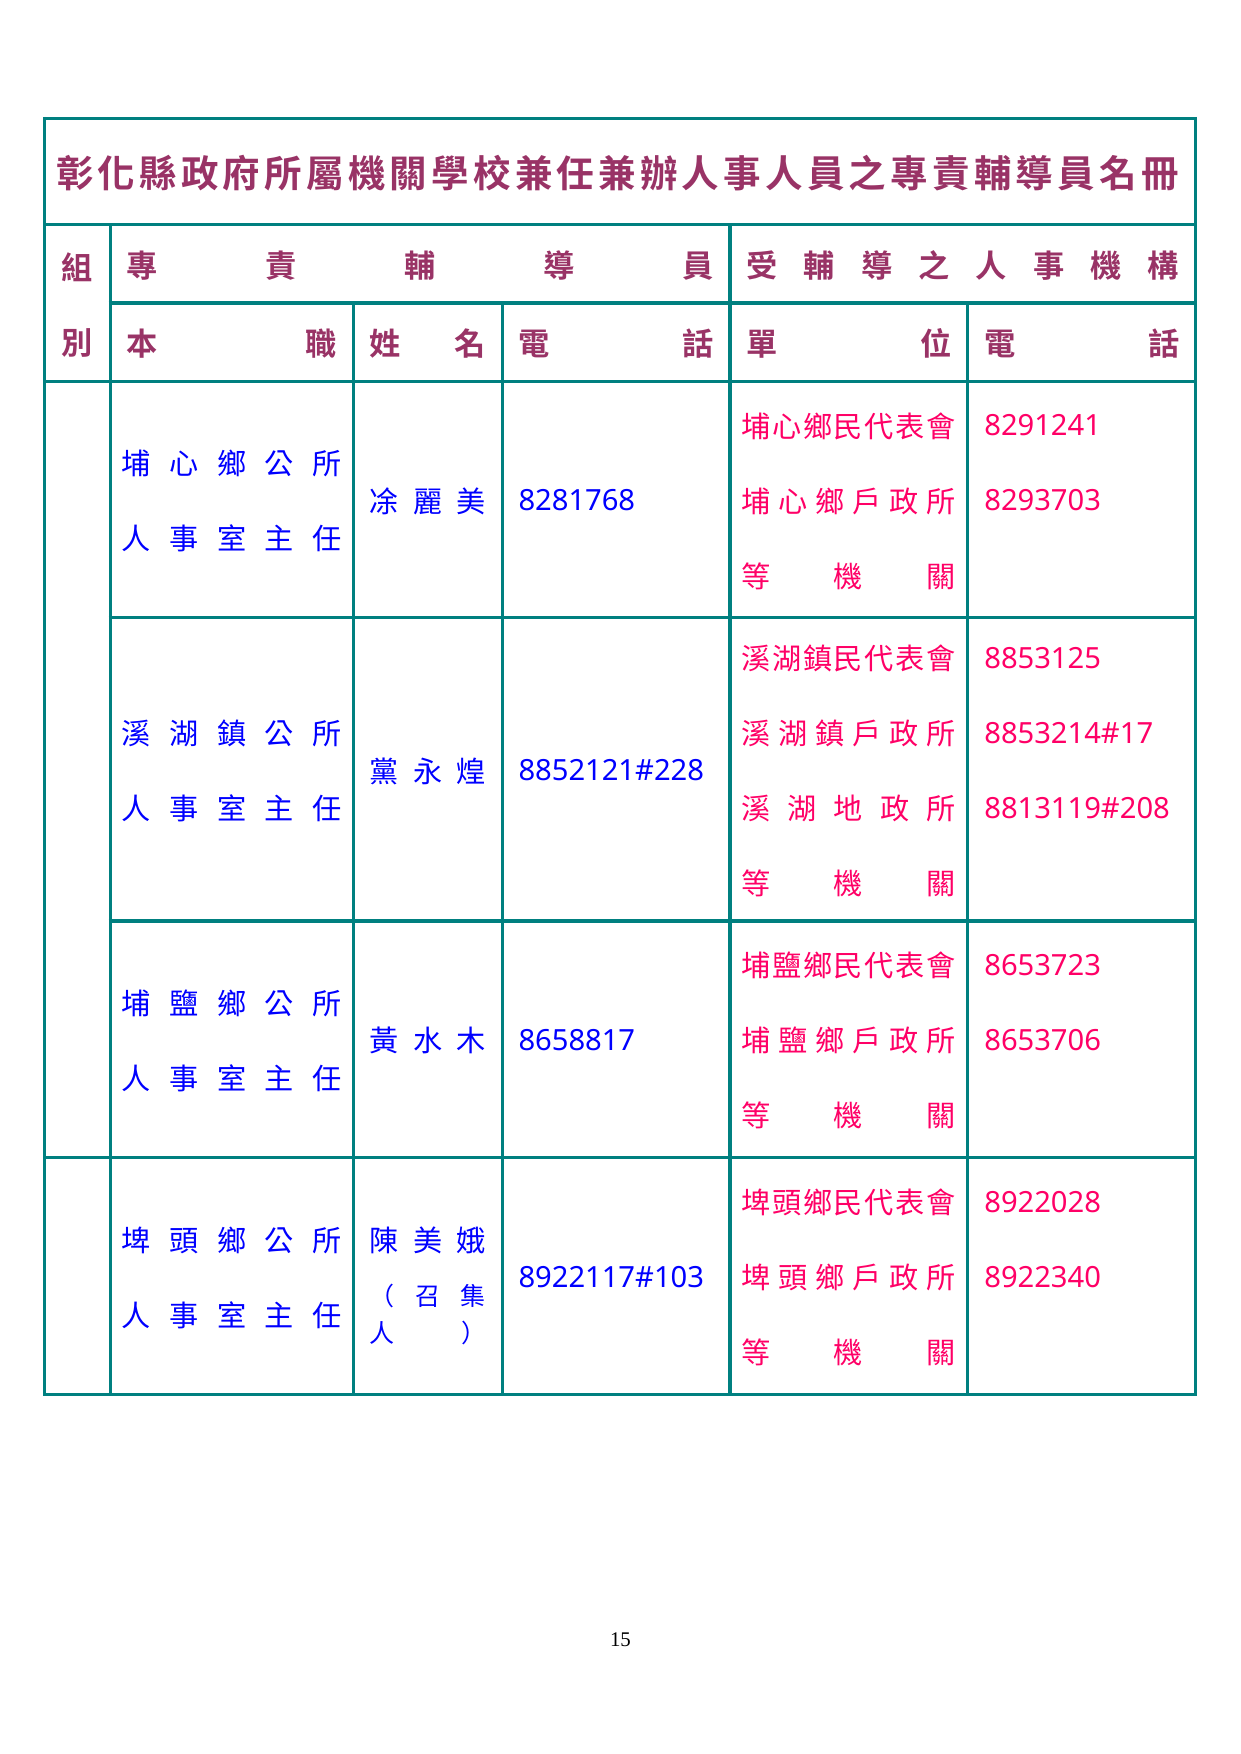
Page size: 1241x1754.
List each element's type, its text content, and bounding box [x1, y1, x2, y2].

table_cell 陳美娥 （召集人） [355, 1159, 501, 1393]
table_cell 凃麗美 [355, 383, 501, 616]
table_cell 黨永煌 [355, 619, 501, 919]
table_cell 溪湖鎮公所 人事室主任 [112, 619, 352, 919]
table_cell 單位 [732, 305, 966, 379]
table_header 彰化縣政府所屬機關學校兼任兼辦人事人員之專責輔導員名冊 [46, 120, 1194, 223]
table_cell 埔心鄉公所 人事室主任 [112, 383, 352, 616]
table_cell 黃水木 [355, 923, 501, 1156]
table_cell 機關類第三組 [46, 1159, 109, 1393]
table_cell 專責輔導員 [112, 226, 728, 301]
table_cell 8281768 [504, 383, 728, 616]
table_cell 電話 [504, 305, 728, 379]
table_cell 埤頭鄉公所 人事室主任 [112, 1159, 352, 1393]
table_cell 溪湖鎮民代表會 溪湖鎮戶政所 溪湖地政所 等機關 [732, 619, 966, 919]
table_cell 埔心鄉民代表會 埔心鄉戶政所 等機關 [732, 383, 966, 616]
table_cell 本職 [112, 305, 352, 379]
table_cell 8922028 8922340 [969, 1159, 1194, 1393]
table_cell 8853125 8853214#17 8813119#208 [969, 619, 1194, 919]
table_cell 埔鹽鄉公所 人事室主任 [112, 923, 352, 1156]
table_cell 受輔導之人事機構 [732, 226, 1194, 301]
table_cell 埔鹽鄉民代表會 埔鹽鄉戶政所 等機關 [732, 923, 966, 1156]
table_cell 姓名 [355, 305, 501, 379]
table_cell 8658817 [504, 923, 728, 1156]
table_cell 8852121#228 [504, 619, 728, 919]
table_cell 8291241 8293703 [969, 383, 1194, 616]
table_cell 電話 [969, 305, 1194, 379]
table_cell 機關類第二組 [46, 383, 109, 1156]
table_cell 8922117#103 [504, 1159, 728, 1393]
table_cell 埤頭鄉民代表會 埤頭鄉戶政所 等機關 [732, 1159, 966, 1393]
table_cell 8653723 8653706 [969, 923, 1194, 1156]
table_cell 組別 [46, 226, 109, 379]
